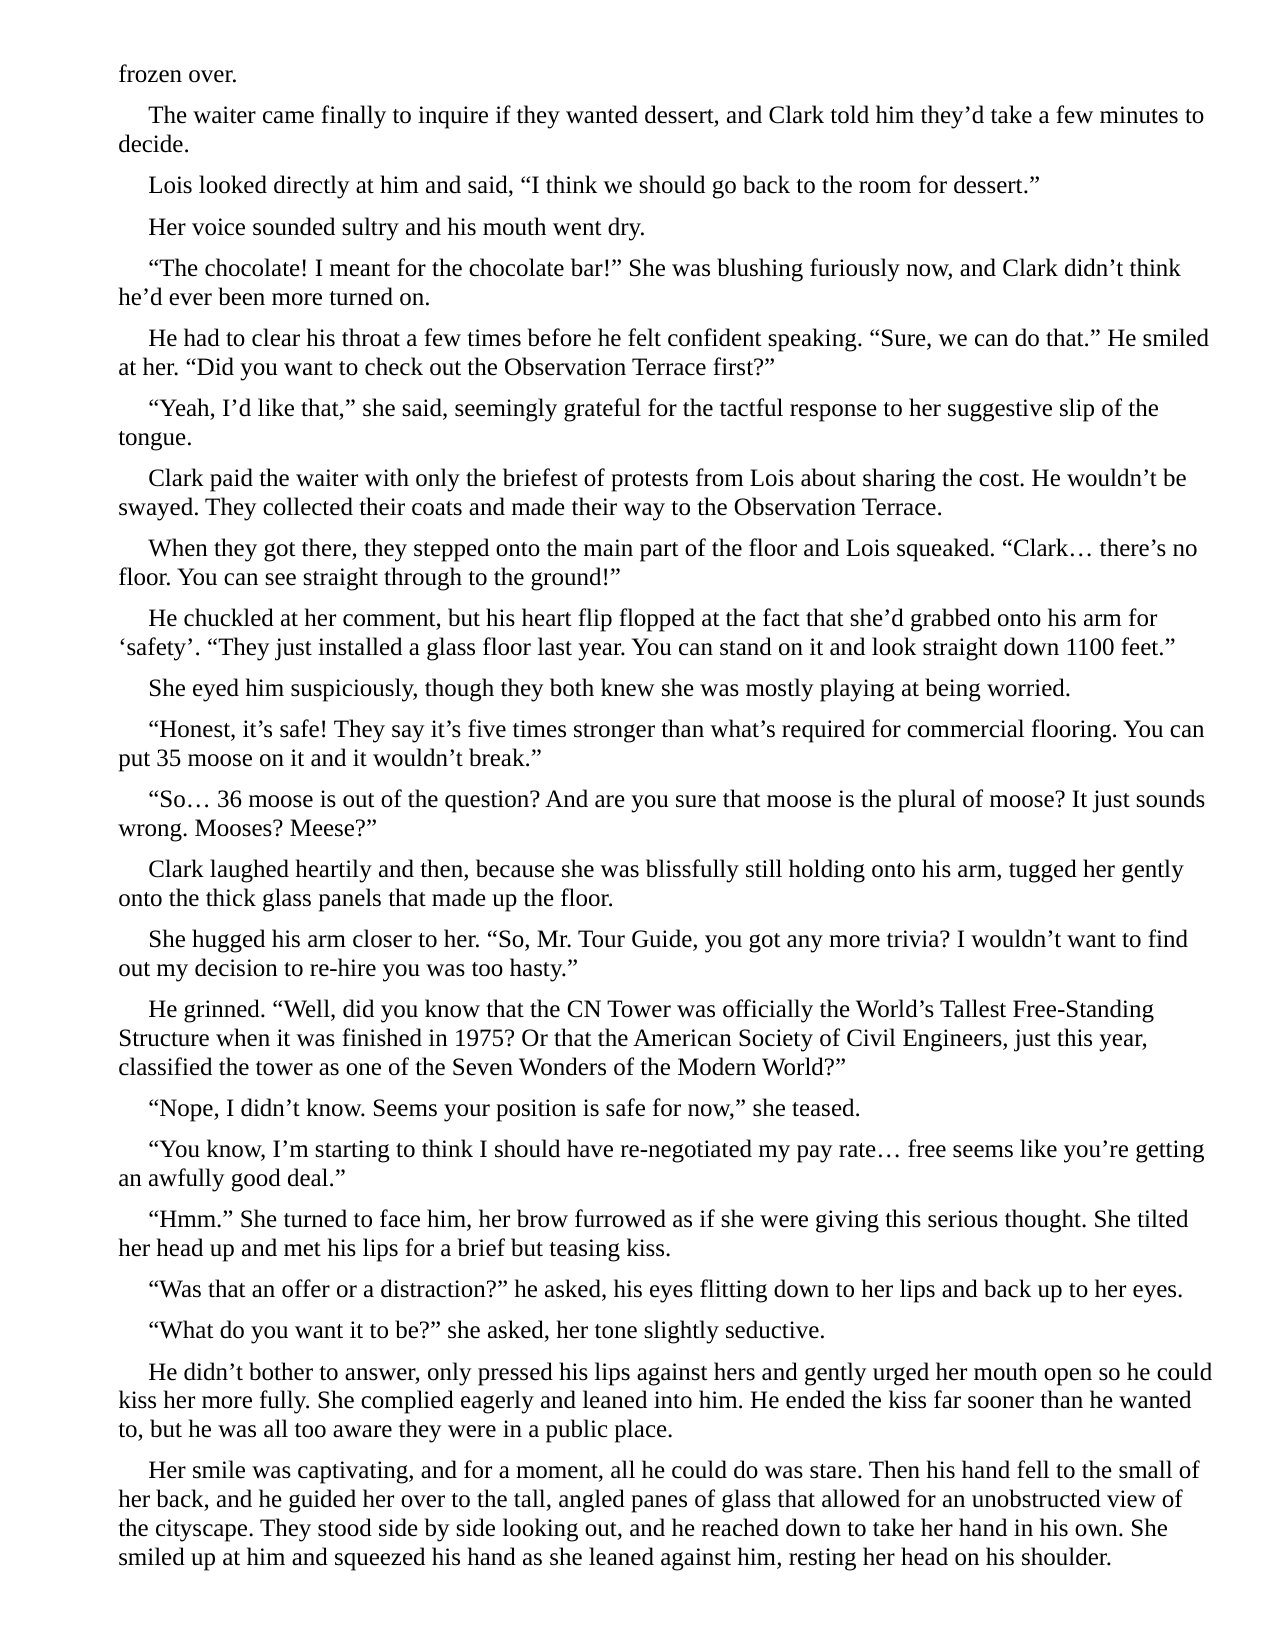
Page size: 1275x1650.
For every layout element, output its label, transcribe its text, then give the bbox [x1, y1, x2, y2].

text He didn’t bother to answer, only pressed his lips against hers and gently urged her mouth open so he could kiss her more fully. She complied eagerly and leaned into him. He ended the kiss far sooner than he wanted to, but he was all too aware they were in a public place. [118, 1357, 1216, 1443]
text frozen over. [118, 59, 1216, 88]
text Clark laughed heartily and then, because she was blissfully still holding onto his arm, tugged her gently onto the thick glass panels that made up the floor. [118, 854, 1216, 912]
text “The chocolate! I meant for the chocolate bar!” She was blushing furiously now, and Clark didn’t think he’d ever been more turned on. [118, 253, 1216, 310]
text She hugged his arm closer to her. “So, Mr. Tour Guide, you got any more trivia? I wouldn’t want to find out my decision to re-hire you was too hasty.” [118, 924, 1216, 982]
text He chuckled at her comment, but his heart flip flopped at the fact that she’d grabbed onto his arm for ‘safety’. “They just installed a glass floor last year. You can stand on it and look straight down 1100 feet.” [118, 603, 1216, 660]
text “Nope, I didn’t know. Seems your position is safe for now,” she teased. [118, 1093, 1216, 1122]
text He had to clear his throat a few times before he felt confident speaking. “Sure, we can do that.” He smiled at her. “Did you want to check out the Observation Terrace first?” [118, 323, 1216, 380]
text “Yeah, I’d like that,” she said, seemingly grateful for the tactful response to her suggestive slip of the tongue. [118, 393, 1216, 450]
text He grinned. “Well, did you know that the CN Tower was officially the World’s Tallest Free-Standing Structure when it was finished in 1975? Or that the American Society of Civil Engineers, just this year, classified the tower as one of the Seven Wonders of the Modern World?” [118, 994, 1216, 1080]
text Her smile was captivating, and for a moment, all he could do was stare. Then his hand fell to the small of her back, and he guided her over to the tall, angled panes of glass that allowed for an unobstructed view of the cityscape. They stood side by side looking out, and he reached down to take her hand in his own. She smiled up at him and squeezed his hand as she leaned against him, resting her head on his shoulder. [118, 1455, 1216, 1570]
text When they got there, they stepped onto the main part of the floor and Lois squeaked. “Clark… there’s no floor. You can see straight through to the ground!” [118, 533, 1216, 590]
text She eyed him suspiciously, though they both knew she was mostly playing at being worried. [118, 673, 1216, 702]
text “Honest, it’s safe! They say it’s five times stronger than what’s required for commercial flooring. You can put 35 moose on it and it wouldn’t break.” [118, 714, 1216, 772]
text Her voice sounded sultry and his mouth went dry. [118, 212, 1216, 240]
text Clark paid the waiter with only the briefest of protests from Lois about sharing the cost. He wouldn’t be swayed. They collected their coats and made their way to the Observation Terrace. [118, 463, 1216, 520]
text Lois looked directly at him and said, “I think we should go back to the room for dessert.” [118, 170, 1216, 199]
text “Hmm.” She turned to face him, her brow furrowed as if she were giving this serious thought. She tilted her head up and met his lips for a brief but teasing kiss. [118, 1204, 1216, 1262]
text “So… 36 moose is out of the question? And are you sure that moose is the plural of moose? It just sounds wrong. Mooses? Meese?” [118, 784, 1216, 842]
text “You know, I’m starting to think I should have re-negotiated my pay rate… free seems like you’re getting an awfully good deal.” [118, 1134, 1216, 1192]
text “Was that an offer or a distraction?” he asked, his eyes flitting down to her lips and back up to her eyes. [118, 1274, 1216, 1303]
text The waiter came finally to inquire if they wanted dessert, and Clark told him they’d take a few minutes to decide. [118, 100, 1216, 158]
text “What do you want it to be?” she asked, her tone slightly seductive. [118, 1315, 1216, 1344]
